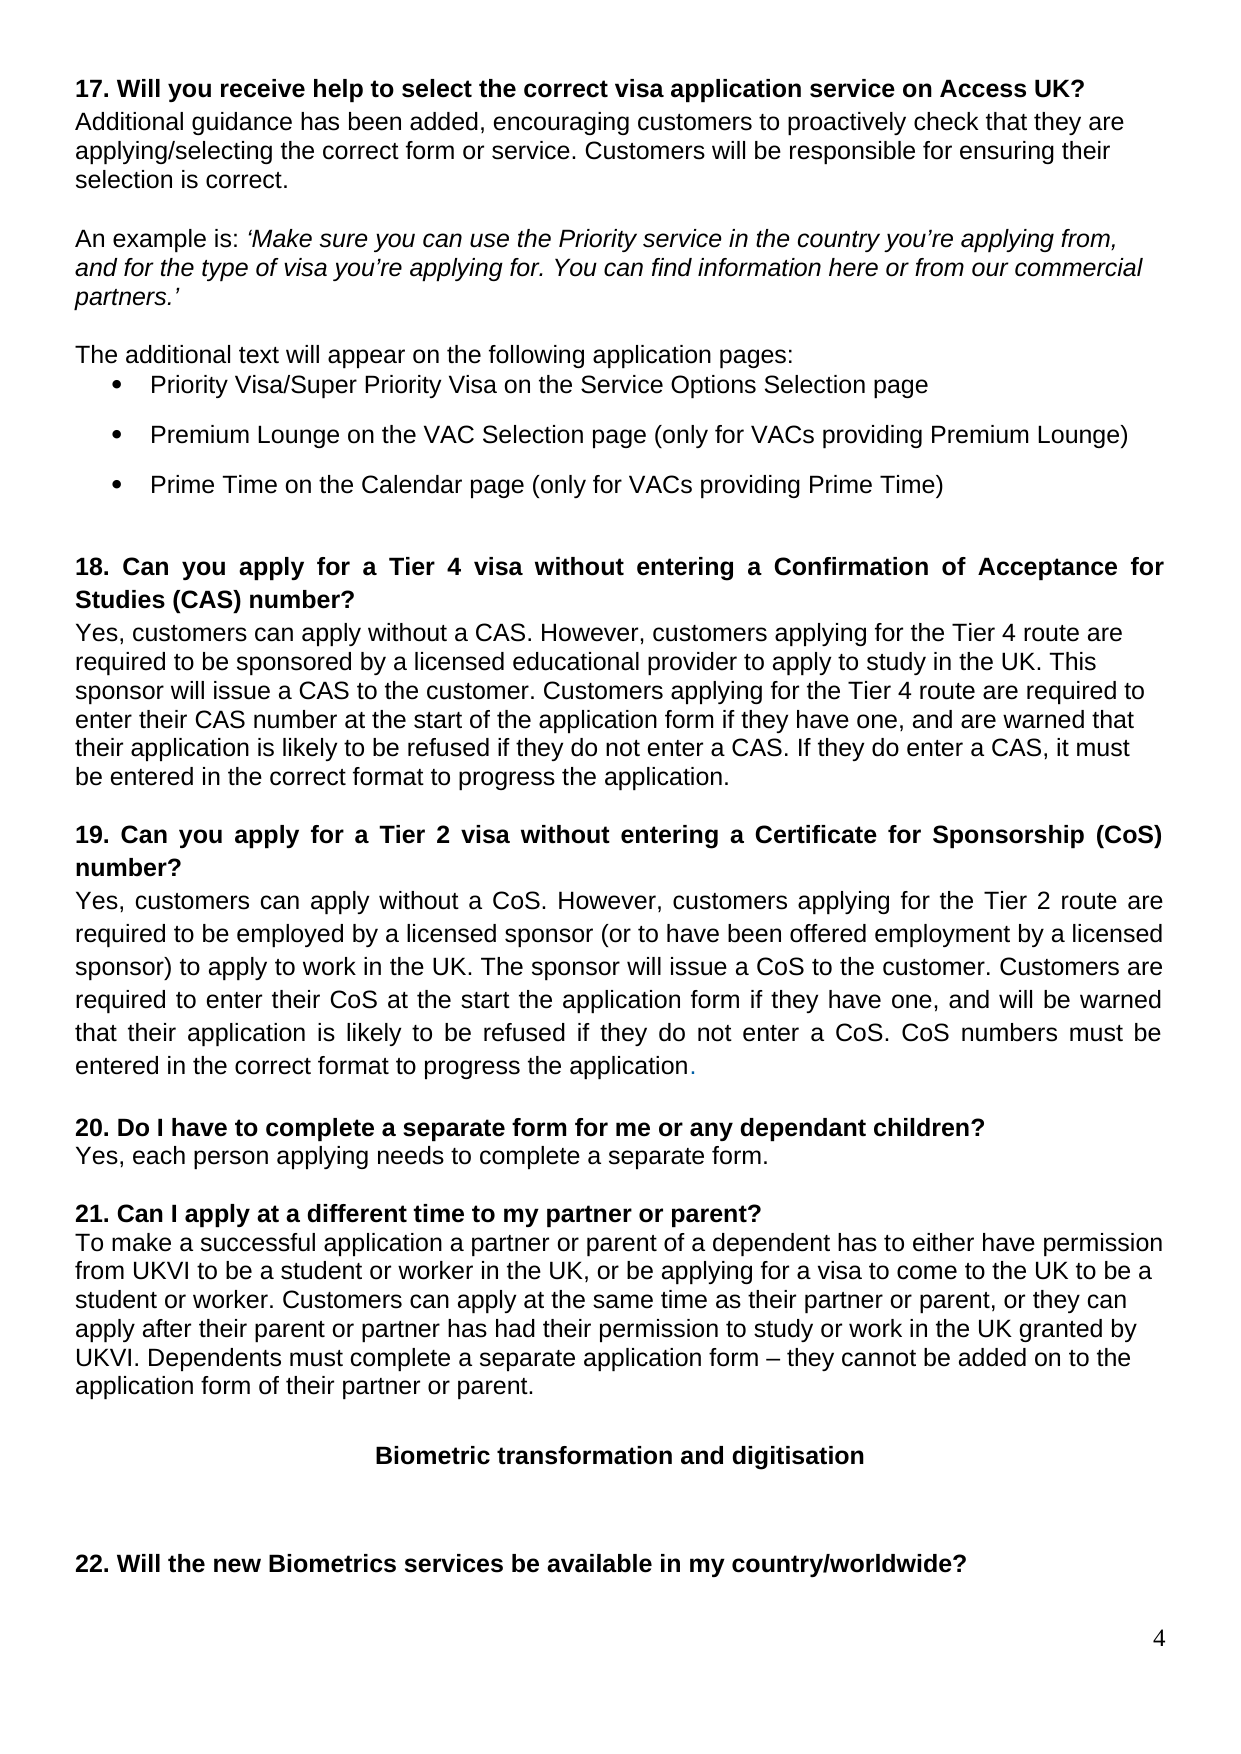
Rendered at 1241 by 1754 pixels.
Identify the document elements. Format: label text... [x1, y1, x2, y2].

text 17. Will you receive help to select the correct visa application service on Access UK? [75, 74, 1165, 102]
text 18. Can you apply for a Tier 4 visa without entering a Confirmation of Acceptance for Studies (CAS) number? [75, 552, 1165, 614]
text 20. Do I have to complete a separate form for me or any dependant children? [75, 1112, 1165, 1141]
text An example is: ‘Make sure you can use the Priority service in the country you’re applying from, and for the type of visa you’re applying for. You can find information here or from our commercial partners.’ [75, 223, 1165, 311]
text 19. Can you apply for a Tier 2 visa without entering a Certificate for Sponsorship (CoS) number? [75, 819, 1165, 881]
text Yes, customers can apply without a CoS. However, customers applying for the Tier 2 route are required to be employed by a licensed sponsor (or to have been offered employment by a licensed sponsor) to apply to work in the UK. The sponsor will issue a CoS to the customer. Customers are required to enter their CoS at the start the application form if they have one, and will be warned that their application is likely to be refused if they do not enter a CoS. CoS numbers must be entered in the correct format to progress the application. [75, 886, 1165, 1079]
text The additional text will appear on the following application pages: [75, 340, 1165, 369]
text Additional guidance has been added, encouraging customers to proactively check that they are applying/selecting the correct form or service. Customers will be responsible for ensuring their selection is correct. [75, 107, 1165, 194]
text 21. Can I apply at a different time to my partner or parent? [75, 1199, 1165, 1227]
list Premium Lounge on the VAC Selection page (only for VACs providing Premium Lounge) [112, 419, 1165, 448]
text 22. Will the new Biometrics services be available in my country/worldwide? [75, 1549, 1165, 1577]
list Priority Visa/Super Priority Visa on the Service Options Selection page [112, 369, 1165, 398]
text Biometric transformation and digitisation [75, 1441, 1165, 1470]
text To make a successful application a partner or parent of a dependent has to either have permission from UKVI to be a student or worker in the UK, or be applying for a visa to come to the UK to be a student or worker. Customers can apply at the same time as their partner or parent, or they can apply after their parent or partner has had their permission to study or work in the UK granted by UKVI. Dependents must complete a separate application form – they cannot be added on to the application form of their partner or parent. [75, 1227, 1165, 1400]
text Yes, customers can apply without a CAS. However, customers applying for the Tier 4 route are required to be sponsored by a licensed educational provider to apply to study in the UK. This sponsor will issue a CAS to the customer. Customers applying for the Tier 4 route are required to enter their CAS number at the start of the application form if they have one, and are warned that their application is likely to be refused if they do not enter a CAS. If they do enter a CAS, it must be entered in the correct format to progress the application. [75, 618, 1165, 791]
list Prime Time on the Calendar page (only for VACs providing Prime Time) [112, 469, 1165, 498]
text Yes, each person applying needs to complete a separate form. [75, 1141, 1165, 1170]
